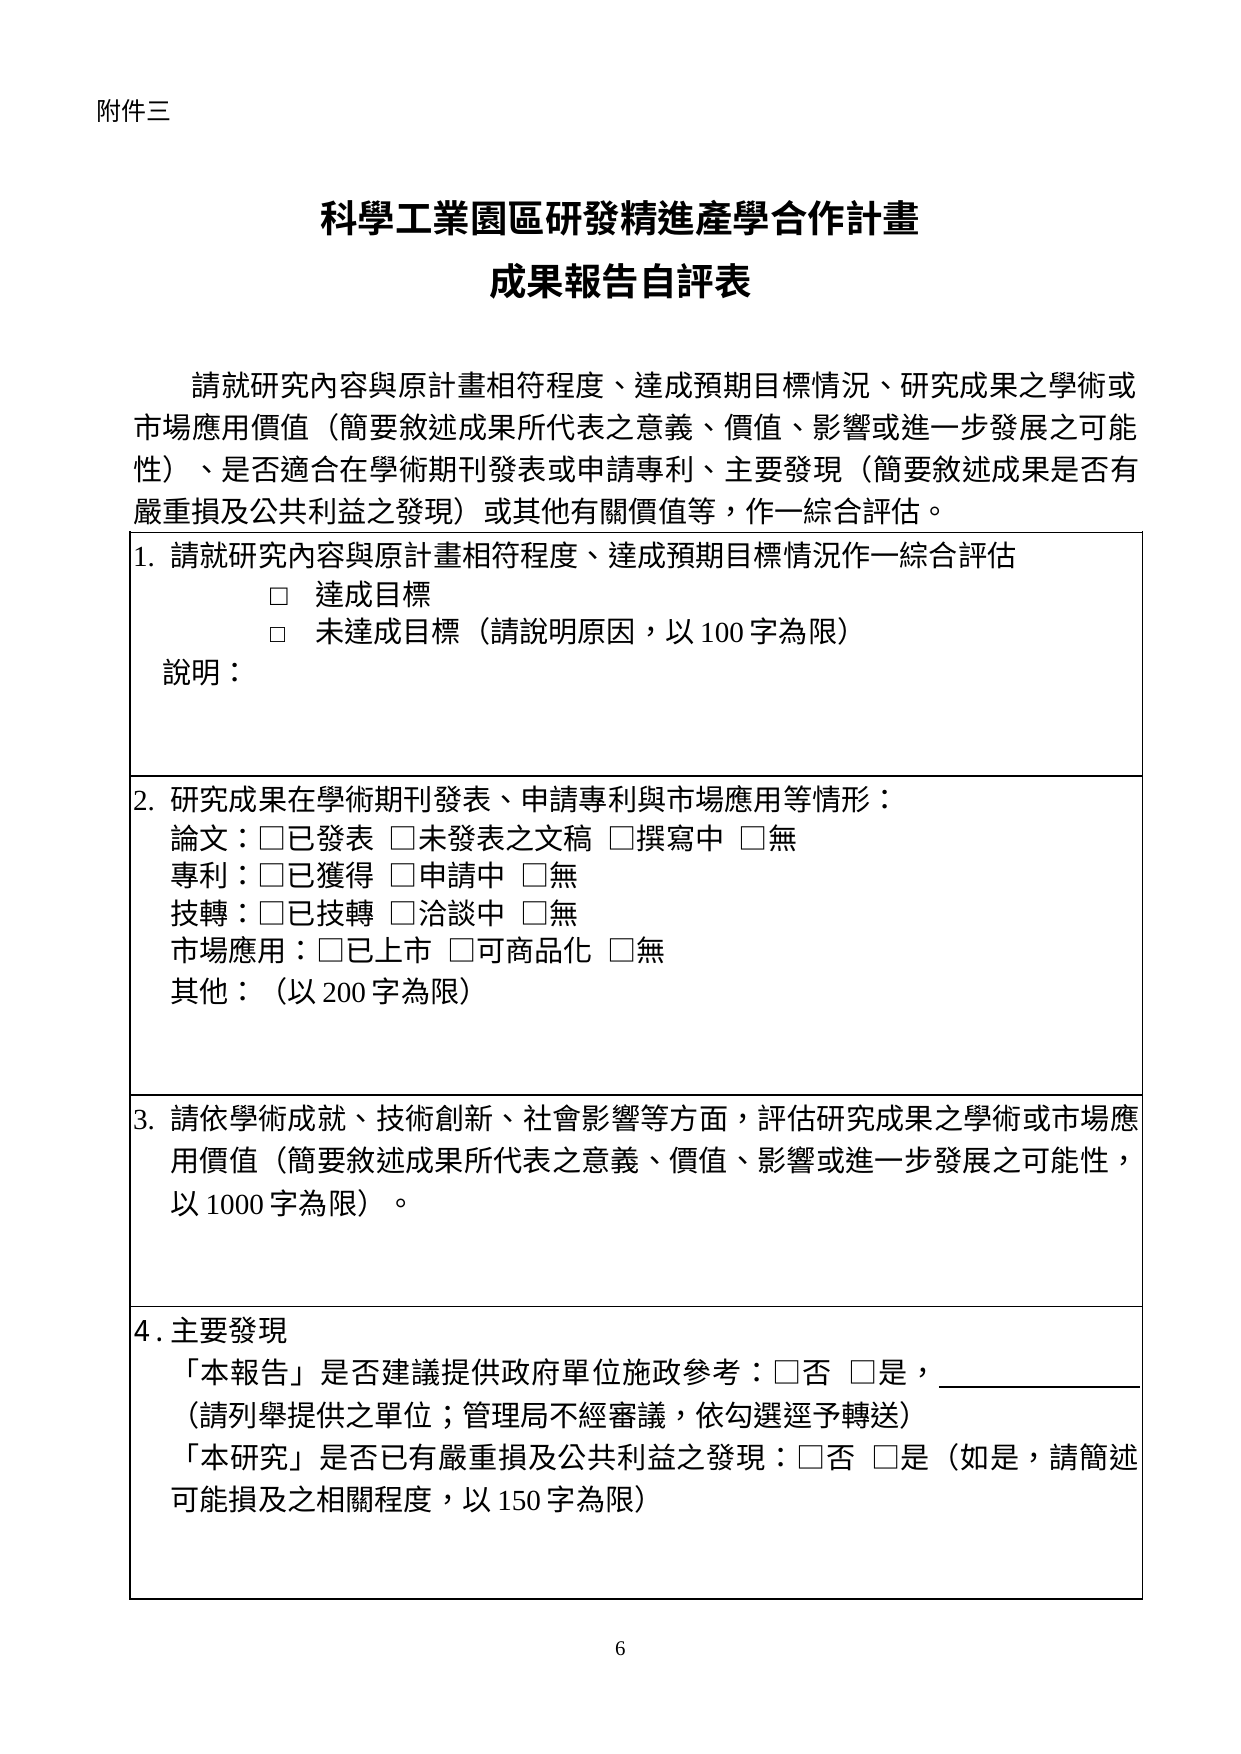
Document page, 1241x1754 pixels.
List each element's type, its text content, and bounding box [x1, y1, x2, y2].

text 科學工業園區研發精進產學合作計畫 [130, 175, 1110, 237]
table_cell 請就研究內容與原計畫相符程度、達成預期目標情況作一綜合評估 達成目標 未達成目標（請說明原因，以100字為限） 說明： [131, 533, 1142, 775]
table_header 請就研究內容與原計畫相符程度、達成預期目標情況、研究成果之學術或市場應用價值（簡要敘述成果所代表之意義、價值、影響或進一步發展之可能性）、是否適合在學術期刊發表或申請專利、主要發現（簡要敘述成果是否有嚴重損及公共利益之發現）或其他有關價值等，作一綜合評估。 [130, 362, 1142, 531]
table_cell 主要發現 「本報告」是否建議提供政府單位施政參考：□否 □是， （請列舉提供之單位；管理局不經審議，依勾選逕予轉送） 「本研究」是否已有嚴重損及公共利益之發現：□否 □是（如是，請簡述可能損及之相關程度，以150字為限） [131, 1307, 1142, 1598]
text 成果報告自評表 [130, 237, 1110, 300]
text [82, 84, 194, 141]
text 附件三 [97, 92, 179, 128]
table_cell 請依學術成就、技術創新、社會影響等方面，評估研究成果之學術或市場應用價值（簡要敘述成果所代表之意義、價值、影響或進一步發展之可能性，以1000字為限）。 [131, 1096, 1142, 1306]
table_cell 研究成果在學術期刊發表、申請專利與市場應用等情形： 論文：□已發表 □未發表之文稿 □撰寫中 □無 專利：□已獲得 □申請中 □無 技轉：□已技轉 □洽談中 □無 市場應用：□已上市 □可商品化 □無 其他：（以200字為限） [131, 777, 1142, 1094]
